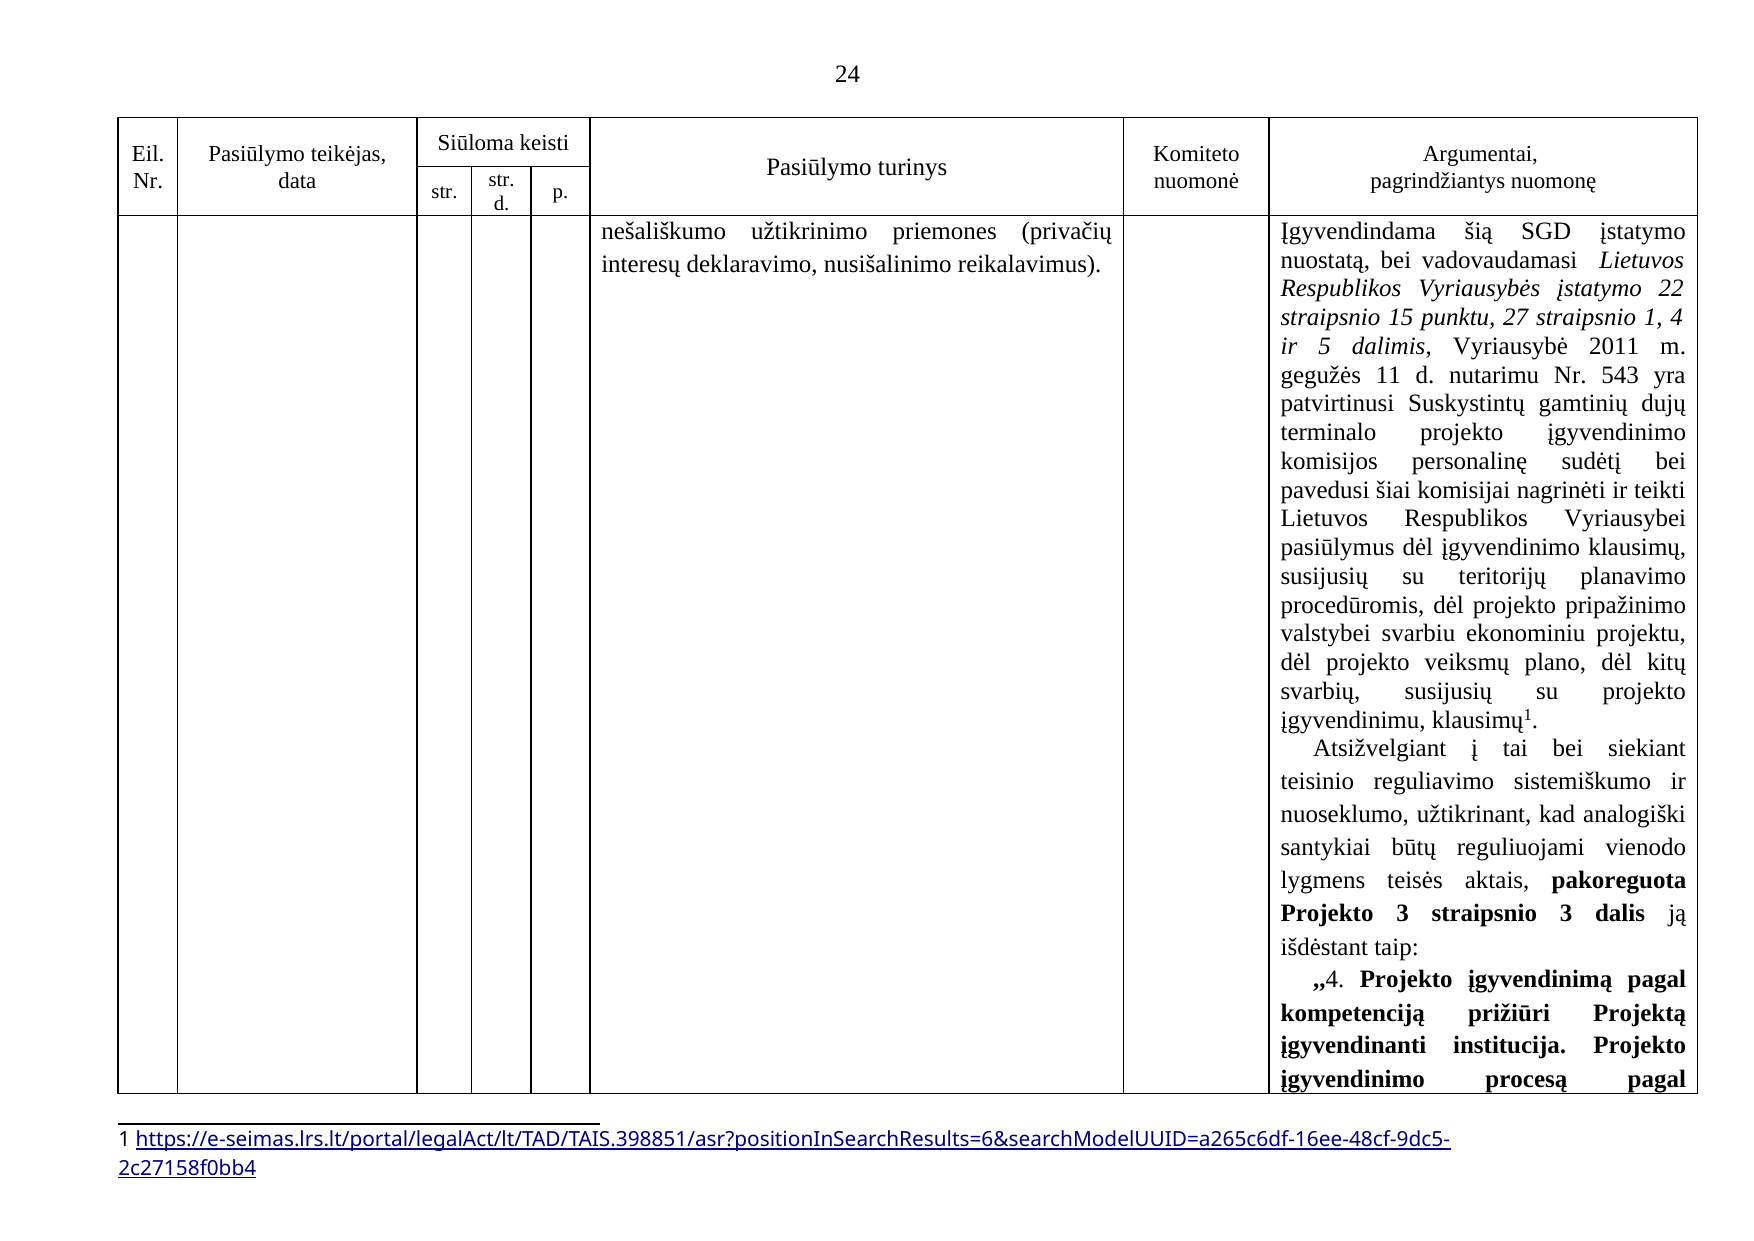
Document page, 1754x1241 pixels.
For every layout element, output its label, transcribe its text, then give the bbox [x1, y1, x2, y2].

table_header Argumentai, pagrindžiantys nuomonę [1270, 118, 1697, 215]
table_cell [119, 216, 177, 1092]
table_header Pasiūlymo teikėjas, data [178, 118, 416, 215]
table_cell [1124, 216, 1268, 1092]
table_cell [178, 216, 416, 1092]
table_cell Įgyvendindama šią SGD įstatymo nuostatą, bei vadovaudamasi Lietuvos Respublikos Vyriausybės įstatymo 22 straipsnio 15 punktu, 27 straipsnio 1, 4 ir 5 dalimis, Vyriausybė 2011 m. gegužės 11 d. nutarimu Nr. 543 yra patvirtinusi Suskystintų gamtinių dujų terminalo projekto įgyvendinimo komisijos personalinę sudėtį bei pavedusi šiai komisijai nagrinėti ir teikti Lietuvos Respublikos Vyriausybei pasiūlymus dėl įgyvendinimo klausimų, susijusių su teritorijų planavimo procedūromis, dėl projekto pripažinimo valstybei svarbiu ekonominiu projektu, dėl projekto veiksmų plano, dėl kitų svarbių, susijusių su projekto įgyvendinimu, klausimų. Atsižvelgiant į tai bei siekiant teisinio reguliavimo sistemiškumo ir nuoseklumo, užtikrinant, kad analogiški santykiai būtų reguliuojami vienodo lygmens teisės aktais, pakoreguota Projekto 3 straipsnio 3 dalis ją išdėstant taip: ,,4. Projekto įgyvendinimą pagal kompetenciją prižiūri Projektą įgyvendinanti institucija. Projekto įgyvendinimo procesą pagal [1270, 216, 1697, 1092]
table_cell p. [532, 167, 589, 215]
table_cell [418, 216, 471, 1092]
table_header Siūloma keisti [418, 118, 589, 166]
table_header Pasiūlymo turinys [591, 118, 1123, 215]
table_header Komiteto nuomonė [1124, 118, 1268, 215]
table_cell [472, 216, 530, 1092]
table_cell nešališkumo užtikrinimo priemones (privačių interesų deklaravimo, nusišalinimo reikalavimus). [591, 216, 1123, 1092]
table_cell str. d. [472, 167, 530, 215]
table_cell [532, 216, 589, 1092]
table_cell str. [418, 167, 471, 215]
table_header Eil. Nr. [119, 118, 177, 215]
